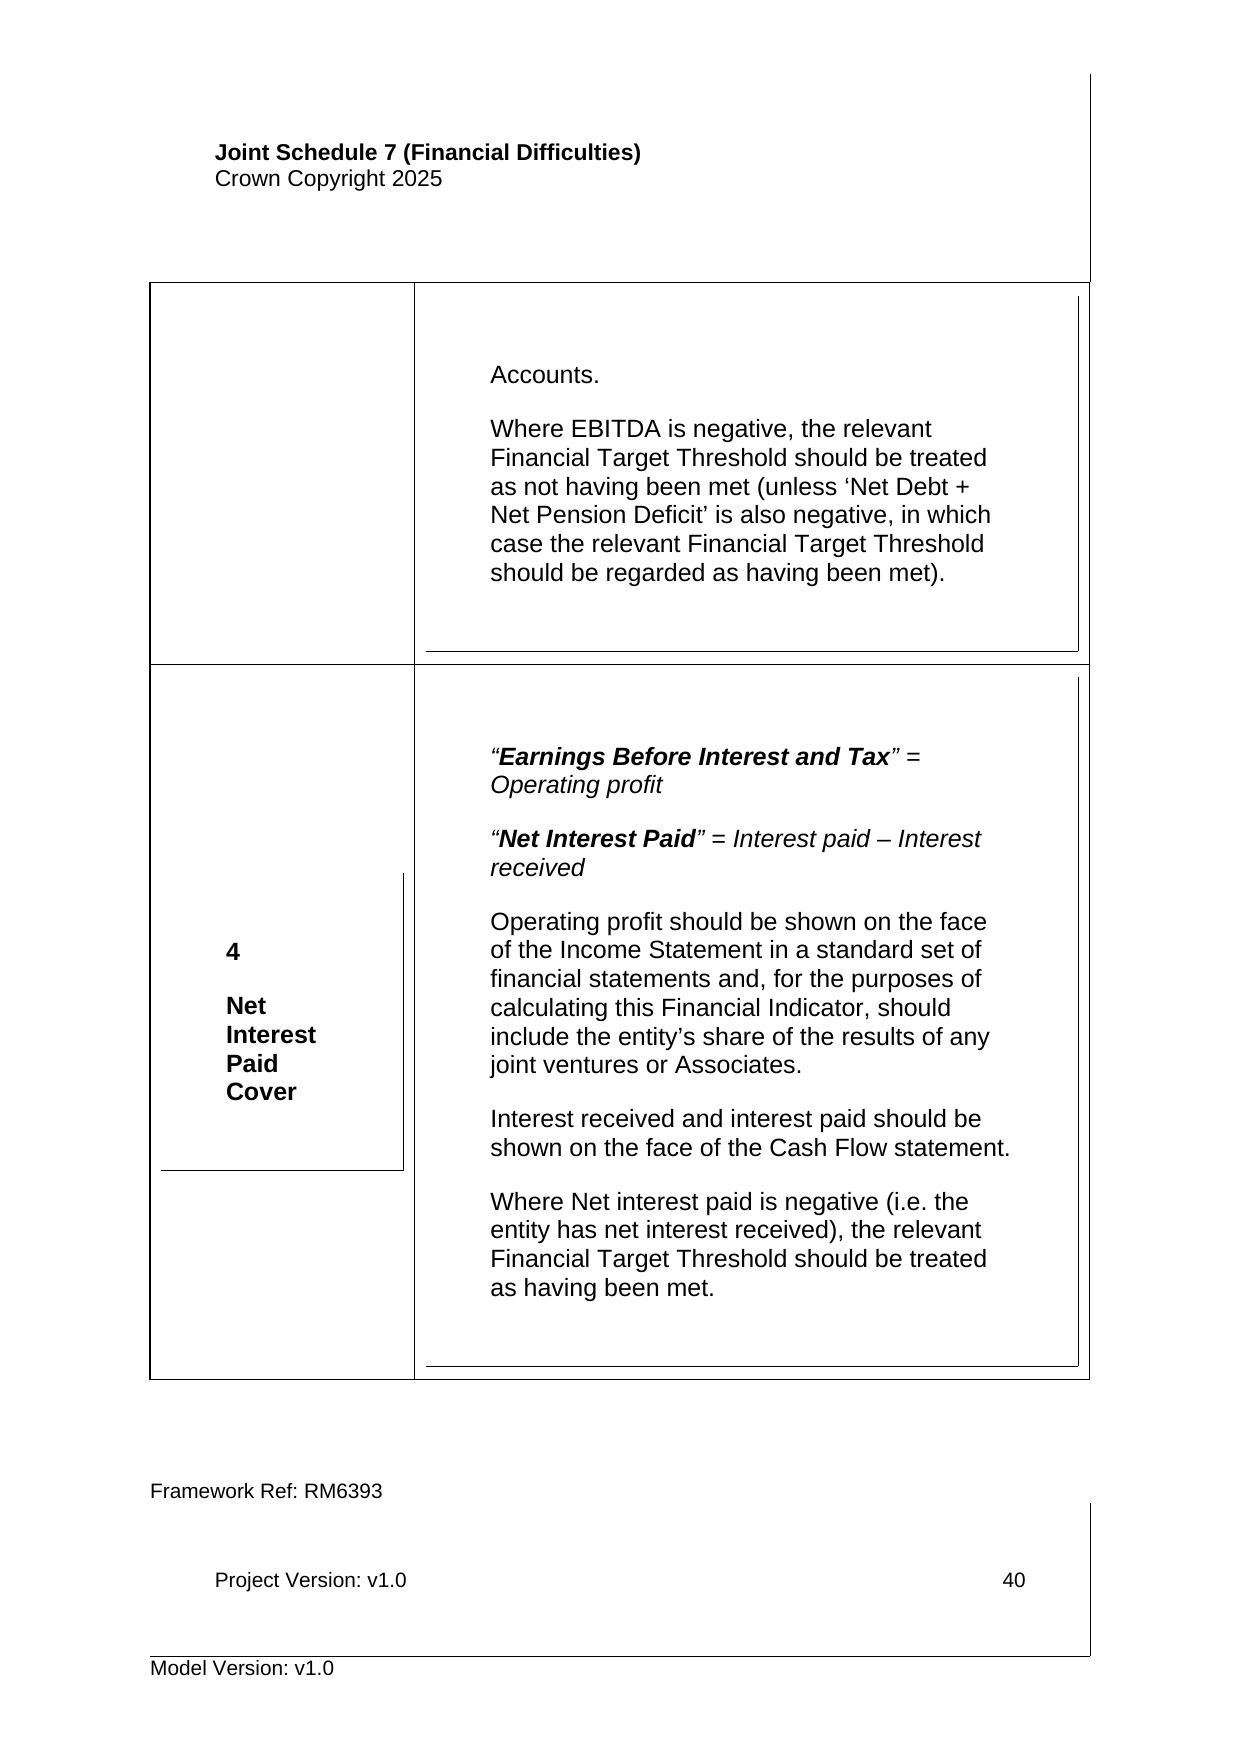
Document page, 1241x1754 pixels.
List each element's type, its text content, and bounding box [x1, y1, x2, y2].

table_cell 4 Net Interest Paid Cover [151, 665, 414, 1379]
table_cell “Earnings Before Interest and Tax” = Operating profit “Net Interest Paid” = Interest paid – Interest received Operating profit should be shown on the face of the Income Statement in a standard set of financial statements and, for the purposes of calculating this Financial Indicator, should include the entity’s share of the results of any joint ventures or Associates. Interest received and interest paid should be shown on the face of the Cash Flow statement. Where Net interest paid is negative (i.e. the entity has net interest received), the relevant Financial Target Threshold should be treated as having been met. [415, 665, 1089, 1379]
table_cell Accounts. Where EBITDA is negative, the relevant Financial Target Threshold should be treated as not having been met (unless ‘Net Debt + Net Pension Deficit’ is also negative, in which case the relevant Financial Target Threshold should be regarded as having been met). [415, 283, 1089, 663]
table_cell [151, 283, 414, 663]
